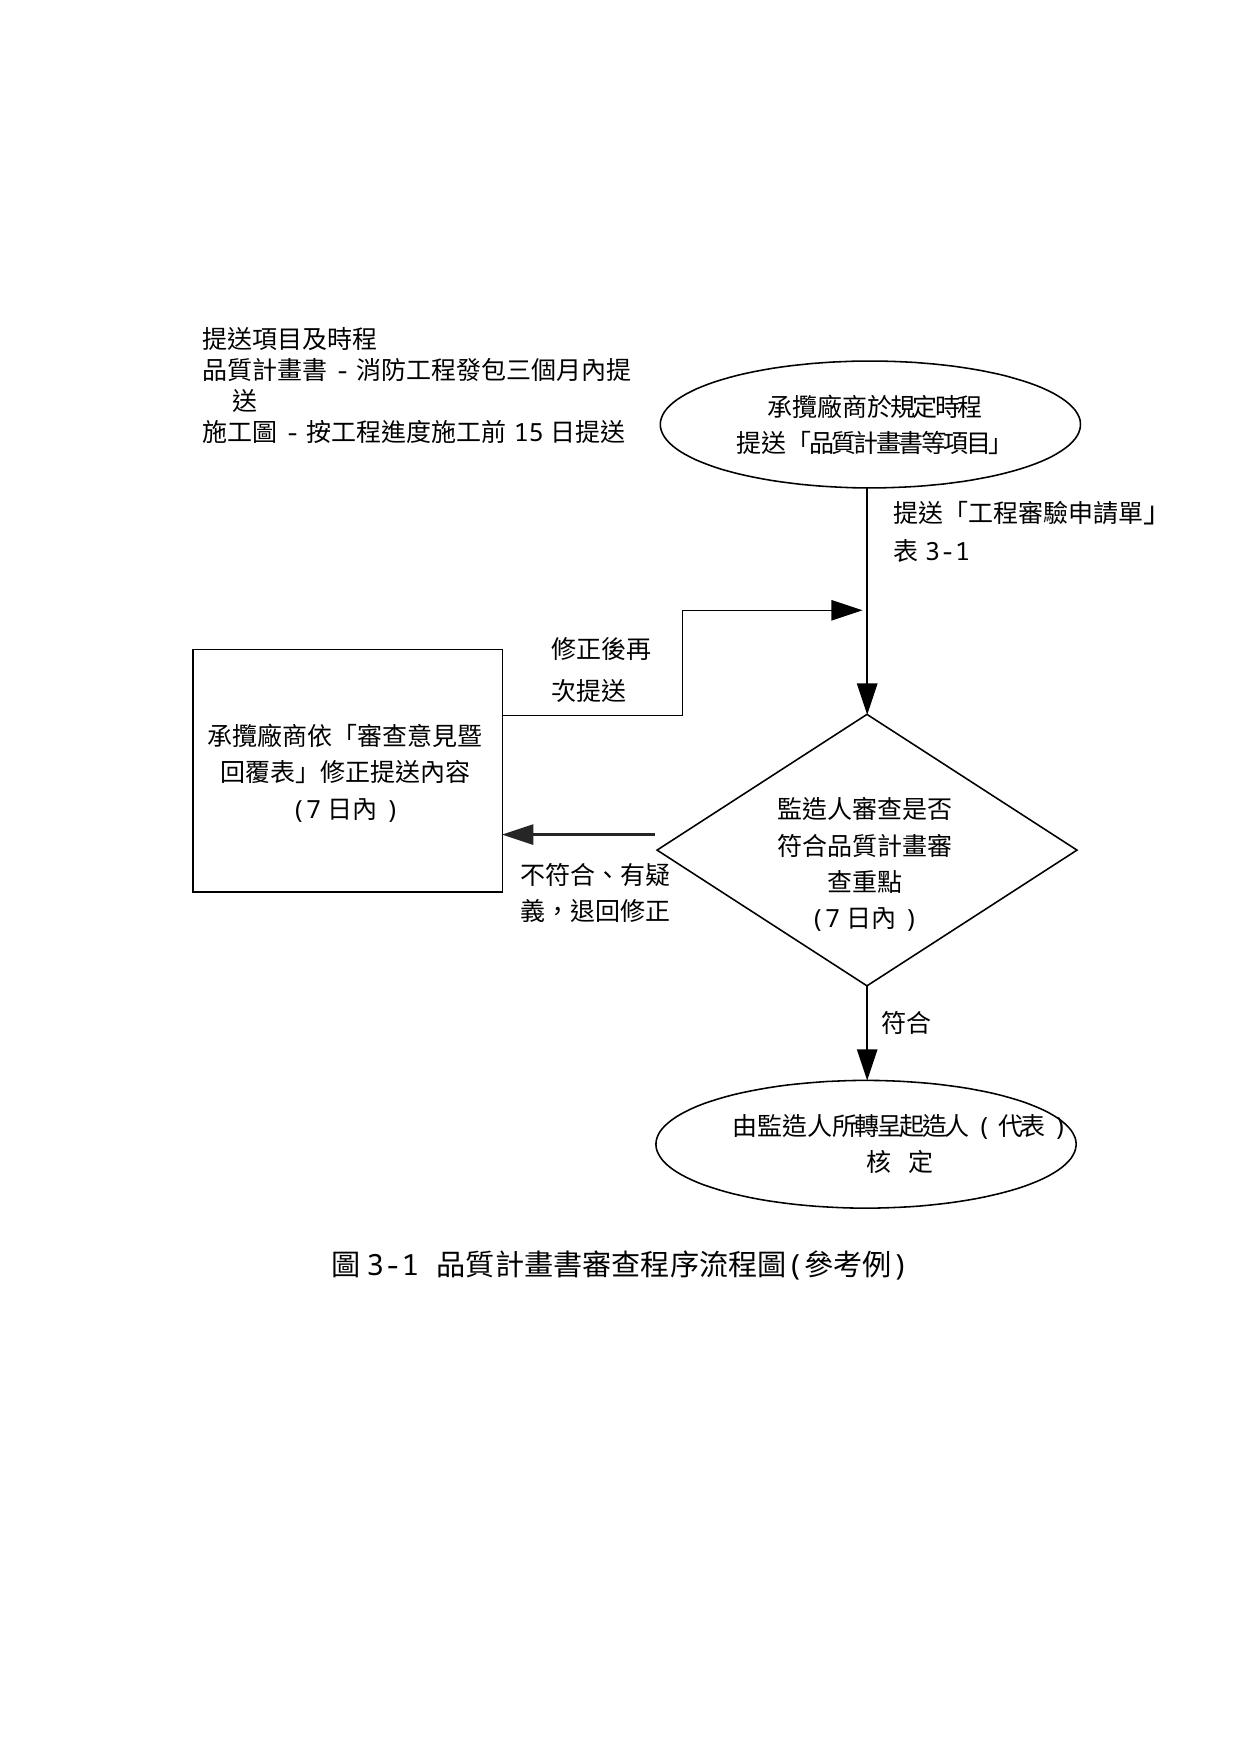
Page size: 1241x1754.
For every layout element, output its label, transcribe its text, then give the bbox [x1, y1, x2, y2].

text 圖3-1 品質計畫書審查程序流程圖(參考例) [187, 1221, 1053, 1283]
